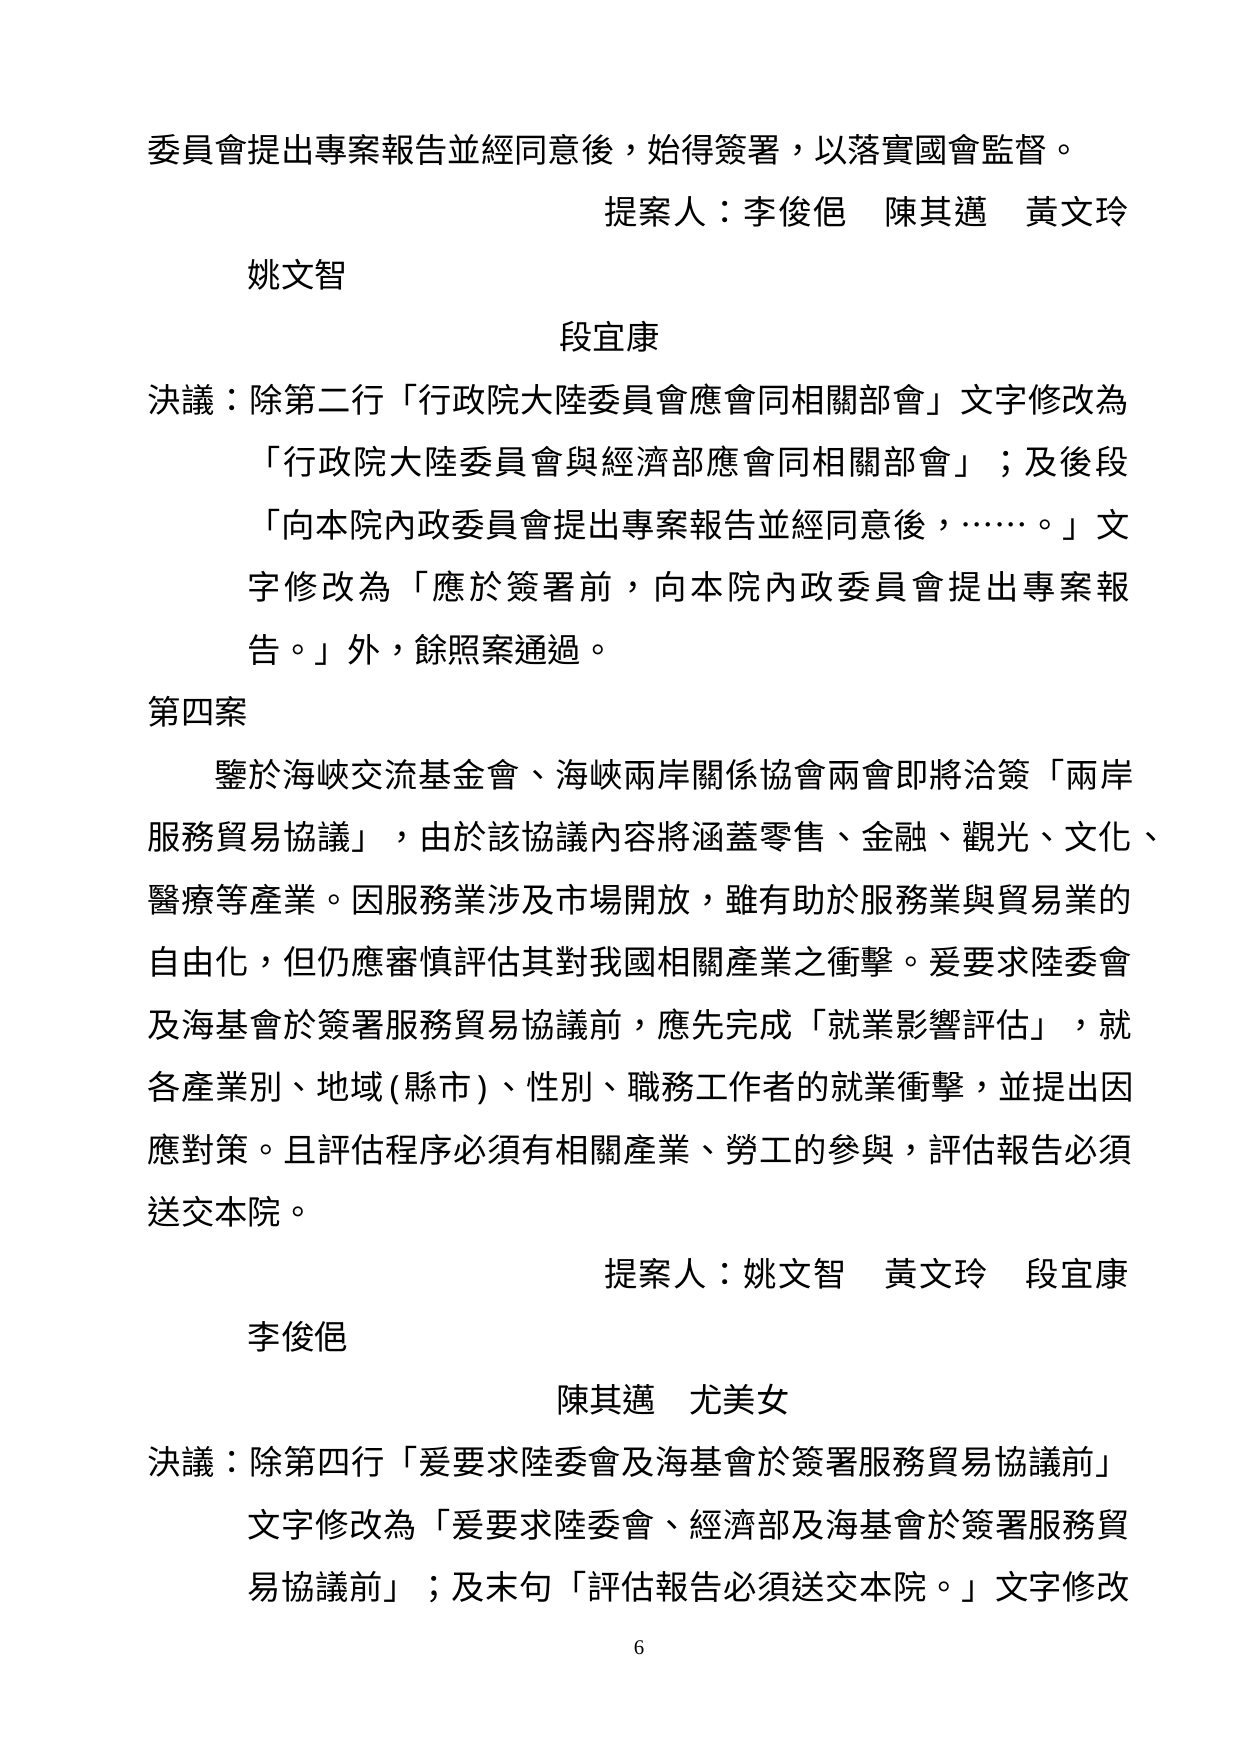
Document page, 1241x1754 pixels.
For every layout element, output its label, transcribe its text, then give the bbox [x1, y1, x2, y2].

text 提案人：姚文智 黃文玲 段宜康 李俊俋 [148, 1231, 1130, 1356]
text 鑒於海峽交流基金會、海峽兩岸關係協會兩會即將洽簽「兩岸服務貿易協議」，由於該協議內容將涵蓋零售、金融、觀光、文化、醫療等產業。因服務業涉及市場開放，雖有助於服務業與貿易業的自由化，但仍應審慎評估其對我國相關產業之衝擊。爰要求陸委會及海基會於簽署服務貿易協議前，應先完成「就業影響評估」，就各產業別、地域(縣市)、性別、職務工作者的就業衝擊，並提出因應對策。且評估程序必須有相關產業、勞工的參與，評估報告必須送交本院。 [148, 731, 1134, 1231]
text 提案人：李俊俋 陳其邁 黃文玲 姚文智 [148, 168, 1130, 293]
text 委員會提出專案報告並經同意後，始得簽署，以落實國會監督。 [148, 106, 1134, 168]
text 段宜康 [148, 293, 1130, 356]
text 決議：除第二行「行政院大陸委員會應會同相關部會」文字修改為「行政院大陸委員會與經濟部應會同相關部會」；及後段「向本院內政委員會提出專案報告並經同意後，……。」文字修改為「應於簽署前，向本院內政委員會提出專案報告。」外，餘照案通過。 [148, 356, 1130, 668]
text 決議：除第四行「爰要求陸委會及海基會於簽署服務貿易協議前」文字修改為「爰要求陸委會、經濟部及海基會於簽署服務貿易協議前」；及末句「評估報告必須送交本院。」文字修改 [148, 1418, 1130, 1606]
text 第四案 [148, 668, 1130, 731]
text 陳其邁 尤美女 [148, 1356, 1130, 1418]
